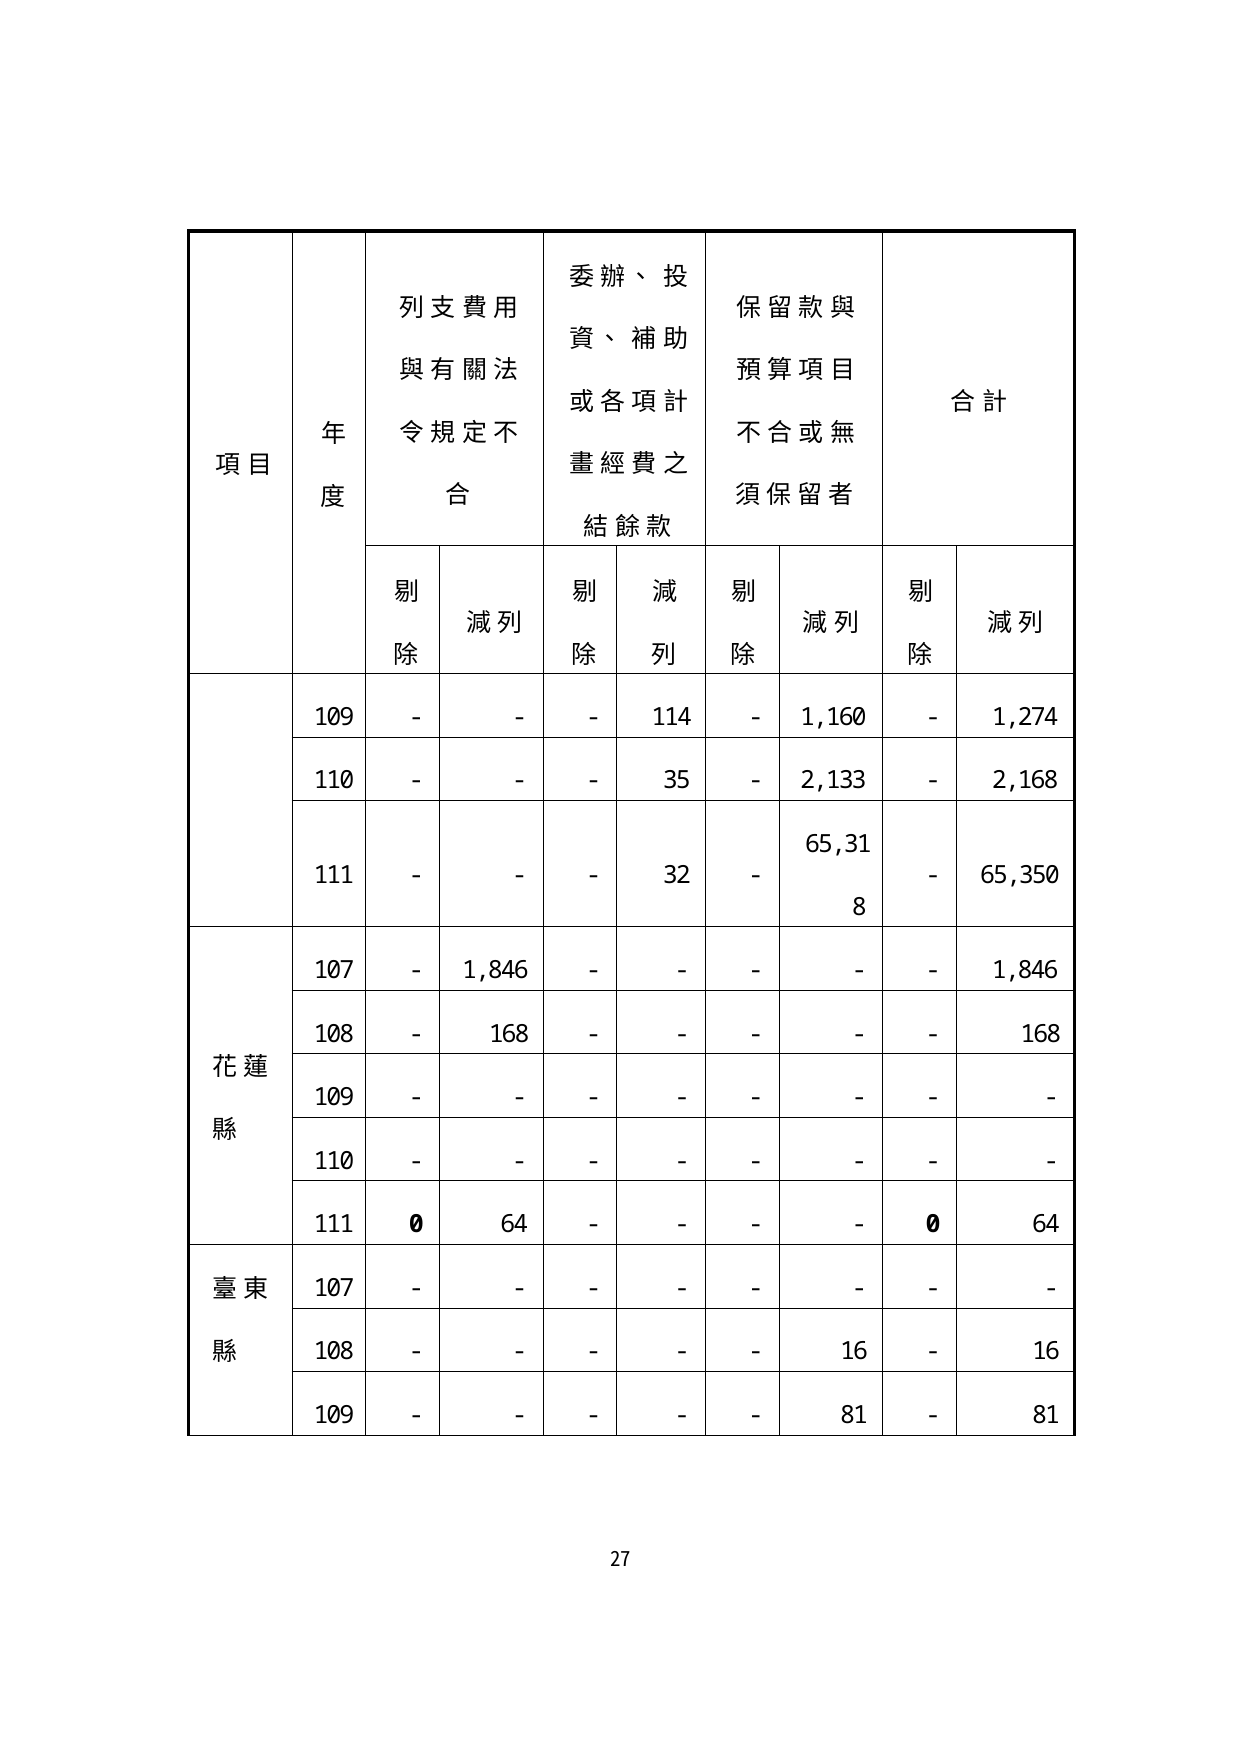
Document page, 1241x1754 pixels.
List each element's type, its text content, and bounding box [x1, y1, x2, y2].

table_cell 2,133 [780, 738, 882, 800]
table_cell - [440, 1245, 543, 1307]
table_cell - [440, 1054, 543, 1117]
table_cell - [617, 1054, 705, 1117]
table_cell - [544, 1181, 616, 1244]
table_cell - [366, 801, 439, 926]
table_cell - [544, 1054, 616, 1117]
table_cell - [780, 1245, 882, 1307]
table_cell - [883, 1245, 956, 1307]
table_cell 剔除 [706, 546, 779, 673]
table_cell 35 [617, 738, 705, 800]
table_cell [190, 674, 292, 926]
table_cell - [883, 1118, 956, 1180]
table_cell - [440, 738, 543, 800]
table_cell 剔除 [544, 546, 616, 673]
table_cell 111 [293, 801, 365, 926]
table_cell - [440, 674, 543, 737]
table_cell - [544, 1309, 616, 1371]
table_cell 107 [293, 927, 365, 990]
table_cell - [883, 738, 956, 800]
table_header 年度 [293, 233, 365, 673]
table_cell - [544, 991, 616, 1053]
table_cell 2,168 [957, 738, 1073, 800]
table_cell - [366, 991, 439, 1053]
table_cell - [706, 1245, 779, 1307]
table_cell - [706, 1181, 779, 1244]
table_cell - [706, 927, 779, 990]
table_cell - [617, 991, 705, 1053]
table_cell 168 [440, 991, 543, 1053]
table_cell 1,160 [780, 674, 882, 737]
table_cell 107 [293, 1245, 365, 1307]
table_cell - [780, 1118, 882, 1180]
table_cell 花蓮縣 [190, 927, 292, 1244]
table_cell - [706, 1372, 779, 1434]
table_cell 16 [957, 1309, 1073, 1371]
table_cell 81 [780, 1372, 882, 1434]
table_cell 109 [293, 1054, 365, 1117]
table_cell - [617, 1245, 705, 1307]
table_cell 108 [293, 1309, 365, 1371]
table_cell - [544, 1372, 616, 1434]
table_header 項目 [190, 233, 292, 673]
table_cell 1,846 [440, 927, 543, 990]
table_cell - [706, 1309, 779, 1371]
table_cell - [440, 1309, 543, 1371]
table_cell 168 [957, 991, 1073, 1053]
table_cell - [544, 801, 616, 926]
table_cell 32 [617, 801, 705, 926]
table_cell 64 [440, 1181, 543, 1244]
table_cell - [617, 1309, 705, 1371]
table_cell 0 [883, 1181, 956, 1244]
table_cell 65,318 [780, 801, 882, 926]
table_cell - [440, 801, 543, 926]
table_cell - [883, 1309, 956, 1371]
table_cell - [706, 674, 779, 737]
table_cell - [544, 1245, 616, 1307]
table_cell 減列 [957, 546, 1073, 673]
table_cell - [366, 674, 439, 737]
table_cell 81 [957, 1372, 1073, 1434]
table_header 合計 [883, 233, 1073, 545]
table_cell 111 [293, 1181, 365, 1244]
table_cell - [544, 738, 616, 800]
table_cell 1,274 [957, 674, 1073, 737]
table_cell - [366, 1118, 439, 1180]
table_cell - [544, 674, 616, 737]
table_cell - [957, 1118, 1073, 1180]
table_cell - [617, 927, 705, 990]
table_cell 109 [293, 1372, 365, 1434]
table_cell - [366, 738, 439, 800]
table_cell - [440, 1118, 543, 1180]
table_cell 減列 [440, 546, 543, 673]
table_cell - [883, 1372, 956, 1434]
table_cell - [883, 991, 956, 1053]
table_cell - [780, 927, 882, 990]
table_cell - [366, 927, 439, 990]
table_cell - [706, 738, 779, 800]
table_header 委辦、投資、補助或各項計畫經費之結餘款 [544, 233, 705, 545]
table_cell - [883, 801, 956, 926]
table_header 保留款與預算項目不合或無須保留者 [706, 233, 882, 545]
table_cell 65,350 [957, 801, 1073, 926]
table_cell 64 [957, 1181, 1073, 1244]
table_cell - [780, 1054, 882, 1117]
table_cell 108 [293, 991, 365, 1053]
table_cell - [706, 991, 779, 1053]
table_cell 110 [293, 738, 365, 800]
table_cell 110 [293, 1118, 365, 1180]
table_cell 臺東縣 [190, 1245, 292, 1434]
table_cell - [440, 1372, 543, 1434]
table_cell - [883, 674, 956, 737]
table_cell - [617, 1118, 705, 1180]
table_cell - [366, 1372, 439, 1434]
table_cell - [617, 1372, 705, 1434]
table_cell - [366, 1309, 439, 1371]
table_cell 114 [617, 674, 705, 737]
table_cell 109 [293, 674, 365, 737]
table_cell - [706, 1054, 779, 1117]
table_cell - [366, 1245, 439, 1307]
table_cell - [957, 1054, 1073, 1117]
table_cell - [883, 1054, 956, 1117]
table_cell 16 [780, 1309, 882, 1371]
table_header 列支費用與有關法令規定不合 [366, 233, 543, 545]
table_cell - [366, 1054, 439, 1117]
table_cell - [544, 1118, 616, 1180]
table_cell - [617, 1181, 705, 1244]
table_cell - [706, 1118, 779, 1180]
table_cell 剔除 [883, 546, 956, 673]
table_cell - [883, 927, 956, 990]
table_cell - [780, 991, 882, 1053]
table_cell - [544, 927, 616, 990]
table_cell - [780, 1181, 882, 1244]
table_cell - [706, 801, 779, 926]
table_cell 減列 [780, 546, 882, 673]
table_cell 剔除 [366, 546, 439, 673]
table_cell 減列 [617, 546, 705, 673]
table_cell - [957, 1245, 1073, 1307]
table_cell 1,846 [957, 927, 1073, 990]
table_cell 0 [366, 1181, 439, 1244]
